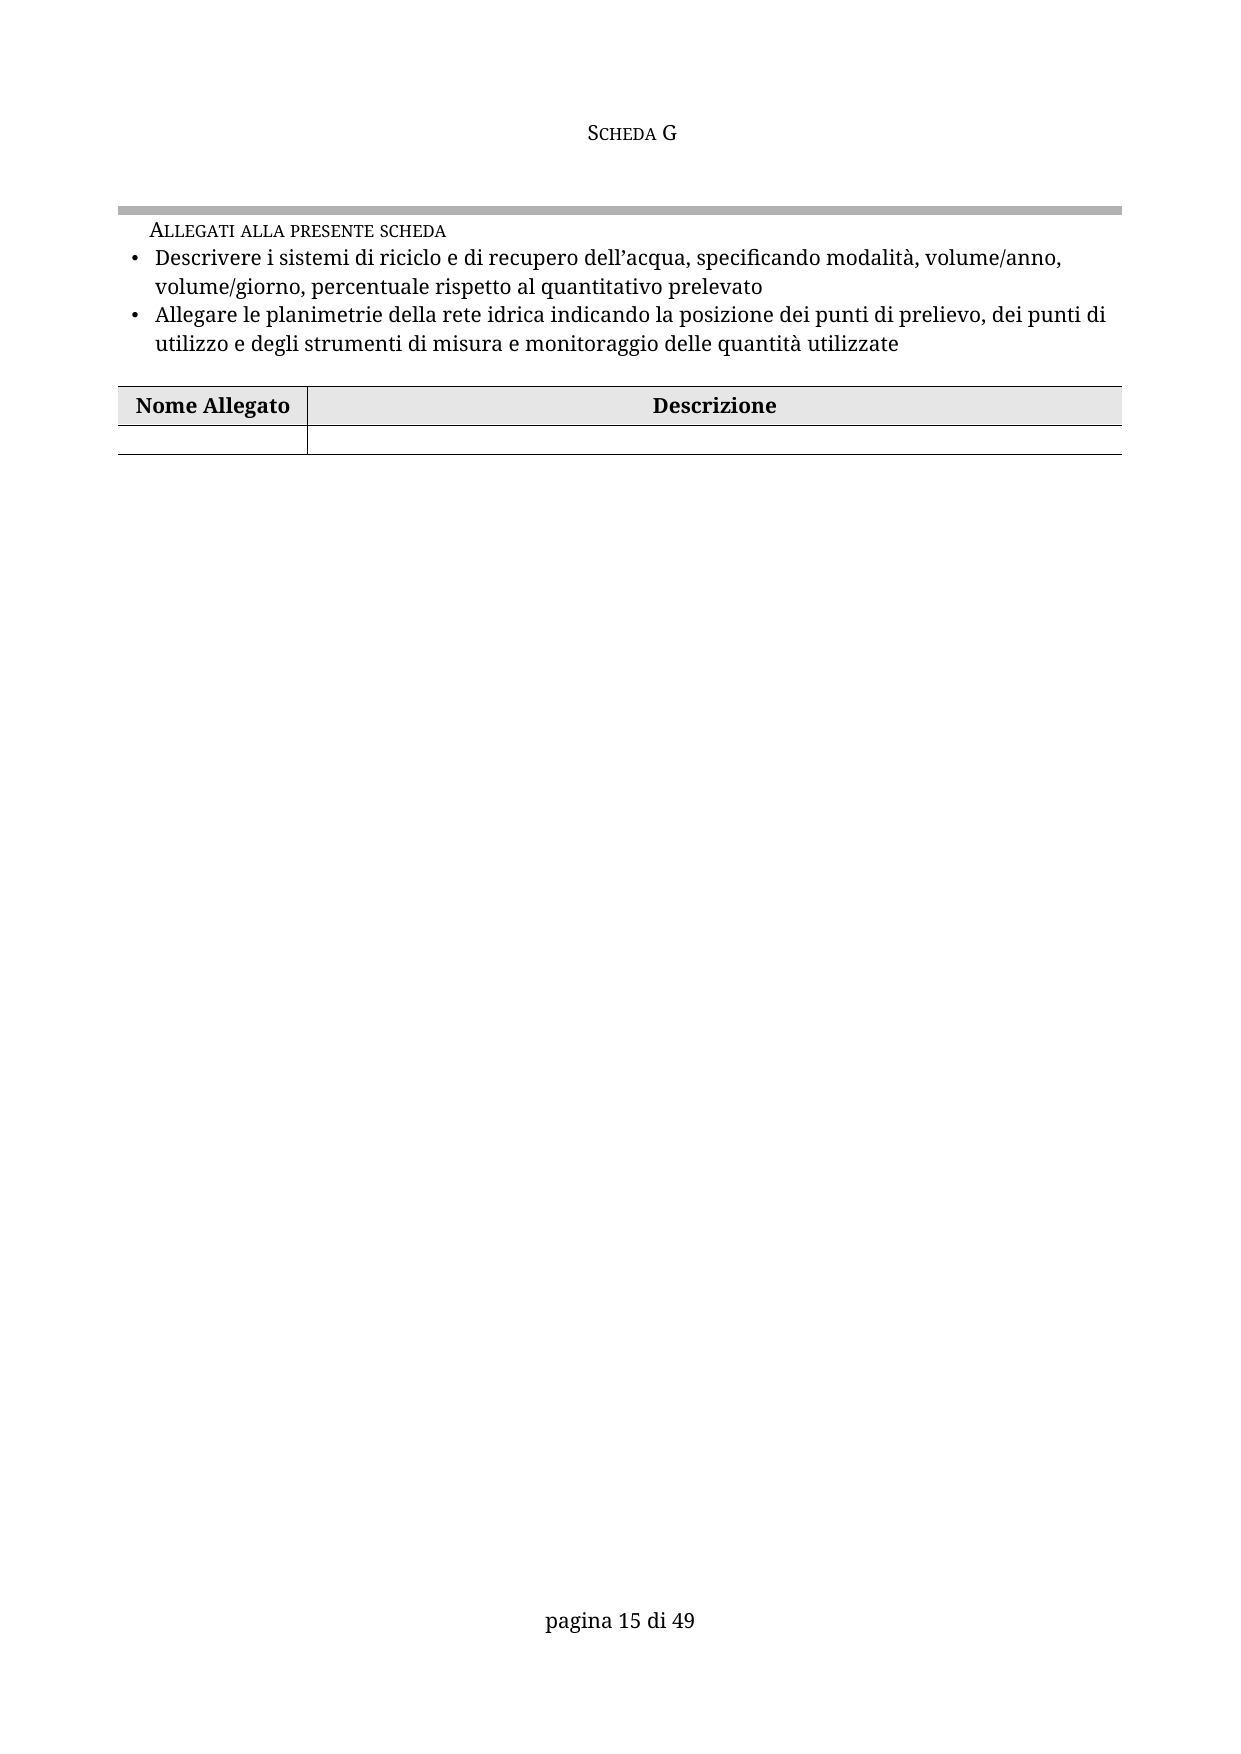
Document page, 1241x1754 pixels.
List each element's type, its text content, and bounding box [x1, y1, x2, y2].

table_cell [118, 426, 307, 454]
table_header Allegati alla presente scheda [118, 215, 1122, 243]
table_header Nome Allegato [118, 387, 307, 424]
table_cell Descrivere i sistemi di riciclo e di recupero dell’acqua, specificando modalità, volume/anno, volume/giorno, percentuale rispetto al quantitativo prelevato Allegare le planimetrie della rete idrica indicando la posizione dei punti di prelievo, dei punti di utilizzo e degli strumenti di misura e monitoraggio delle quantità utilizzate [118, 243, 1122, 357]
table_cell [308, 426, 1122, 454]
table_header Descrizione [308, 387, 1122, 424]
